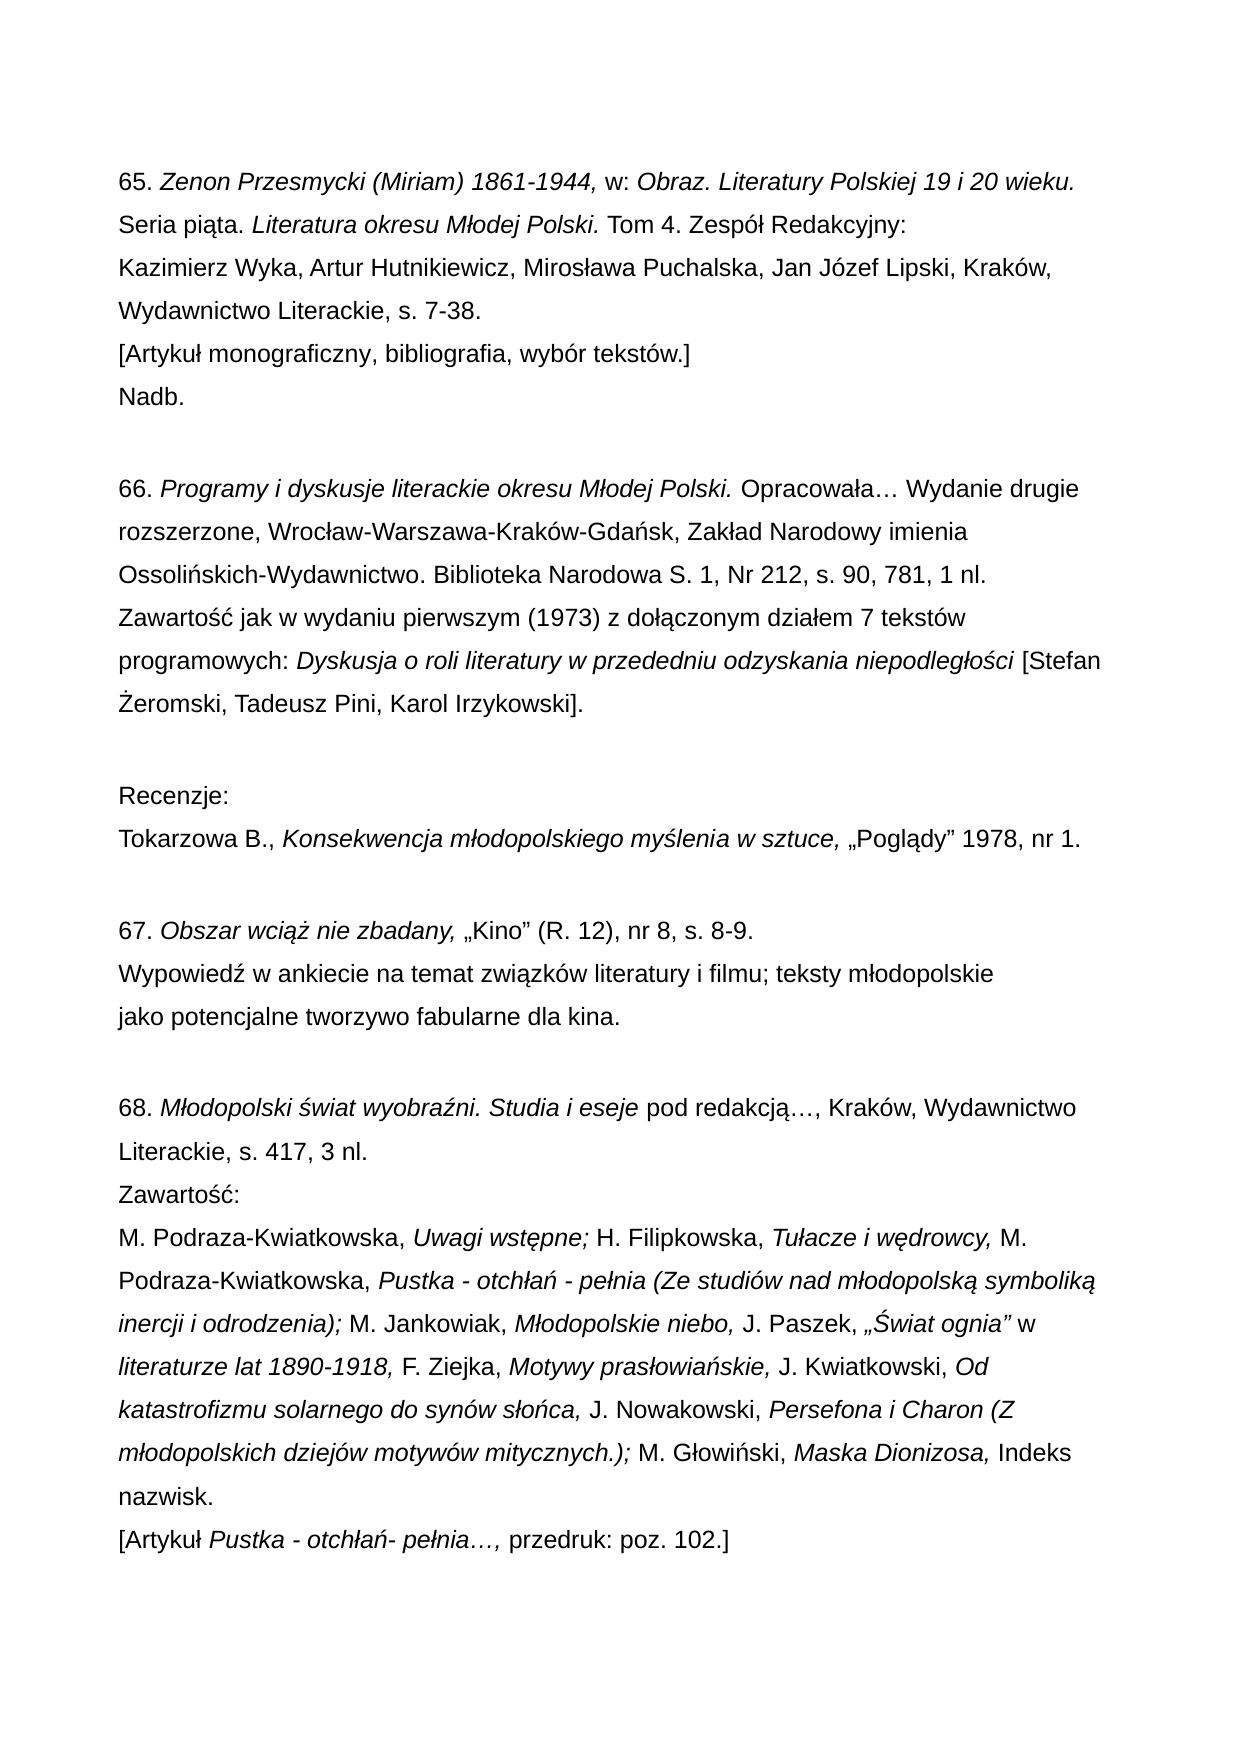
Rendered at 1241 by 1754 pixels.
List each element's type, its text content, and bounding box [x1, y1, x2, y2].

text 66. Programy i dyskusje literackie okresu Młodej Polski. Opracowała… Wydanie drugie rozszerzone, Wrocław-Warszawa-Kraków-Gdańsk, Zakład Narodowy imienia Ossolińskich-Wydawnictwo. Biblioteka Narodowa S. 1, Nr 212, s. 90, 781, 1 nl. [118, 474, 1122, 589]
text Zawartość jak w wydaniu pierwszym (1973) z dołączonym działem 7 tekstów programowych: Dyskusja o roli literatury w przededniu odzyskania niepodległości [Stefan Żeromski, Tadeusz Pini, Karol Irzykowski]. [118, 603, 1122, 718]
text Tokarzowa B., Konsekwencja młodopolskiego myślenia w sztuce, „Poglądy” 1978, nr 1. [118, 824, 1122, 853]
text M. Podraza-Kwiatkowska, Uwagi wstępne; H. Filipkowska, Tułacze i wędrowcy, M. Podraza-Kwiatkowska, Pustka - otchłań - pełnia (Ze studiów nad młodopolską symboliką inercji i odrodzenia); M. Jankowiak, Młodopolskie niebo, J. Paszek, „Świat ognia” w literaturze lat 1890-1918, F. Ziejka, Motywy prasłowiańskie, J. Kwiatkowski, Od katastrofizmu solarnego do synów słońca, J. Nowakowski, Persefona i Charon (Z młodopolskich dziejów motywów mitycznych.); M. Głowiński, Maska Dionizosa, Indeks nazwisk. [118, 1223, 1122, 1510]
text Wypowiedź w ankiecie na temat związków literatury i filmu; teksty młodopolskie [118, 959, 1122, 987]
text [Artykuł monograficzny, bibliografia, wybór tekstów.] [118, 339, 1122, 368]
text Recenzje: [118, 781, 1122, 810]
text 65. Zenon Przesmycki (Miriam) 1861-1944, w: Obraz. Literatury Polskiej 19 i 20 wieku. Seria piąta. Literatura okresu Młodej Polski. Tom 4. Zespół Redakcyjny: [118, 167, 1122, 238]
text 68. Młodopolski świat wyobraźni. Studia i eseje pod redakcją…, Kraków, Wydawnictwo Literackie, s. 417, 3 nl. [118, 1093, 1122, 1165]
text Zawartość: [118, 1180, 1122, 1208]
text [Artykuł Pustka - otchłań- pełnia…, przedruk: poz. 102.] [118, 1525, 1122, 1553]
text Nadb. [118, 382, 1122, 411]
text Kazimierz Wyka, Artur Hutnikiewicz, Mirosława Puchalska, Jan Józef Lipski, Kraków, Wydawnictwo Literackie, s. 7-38. [118, 253, 1122, 325]
text 67. Obszar wciąż nie zbadany, „Kino” (R. 12), nr 8, s. 8-9. [118, 916, 1122, 944]
text jako potencjalne tworzywo fabularne dla kina. [118, 1002, 1122, 1031]
